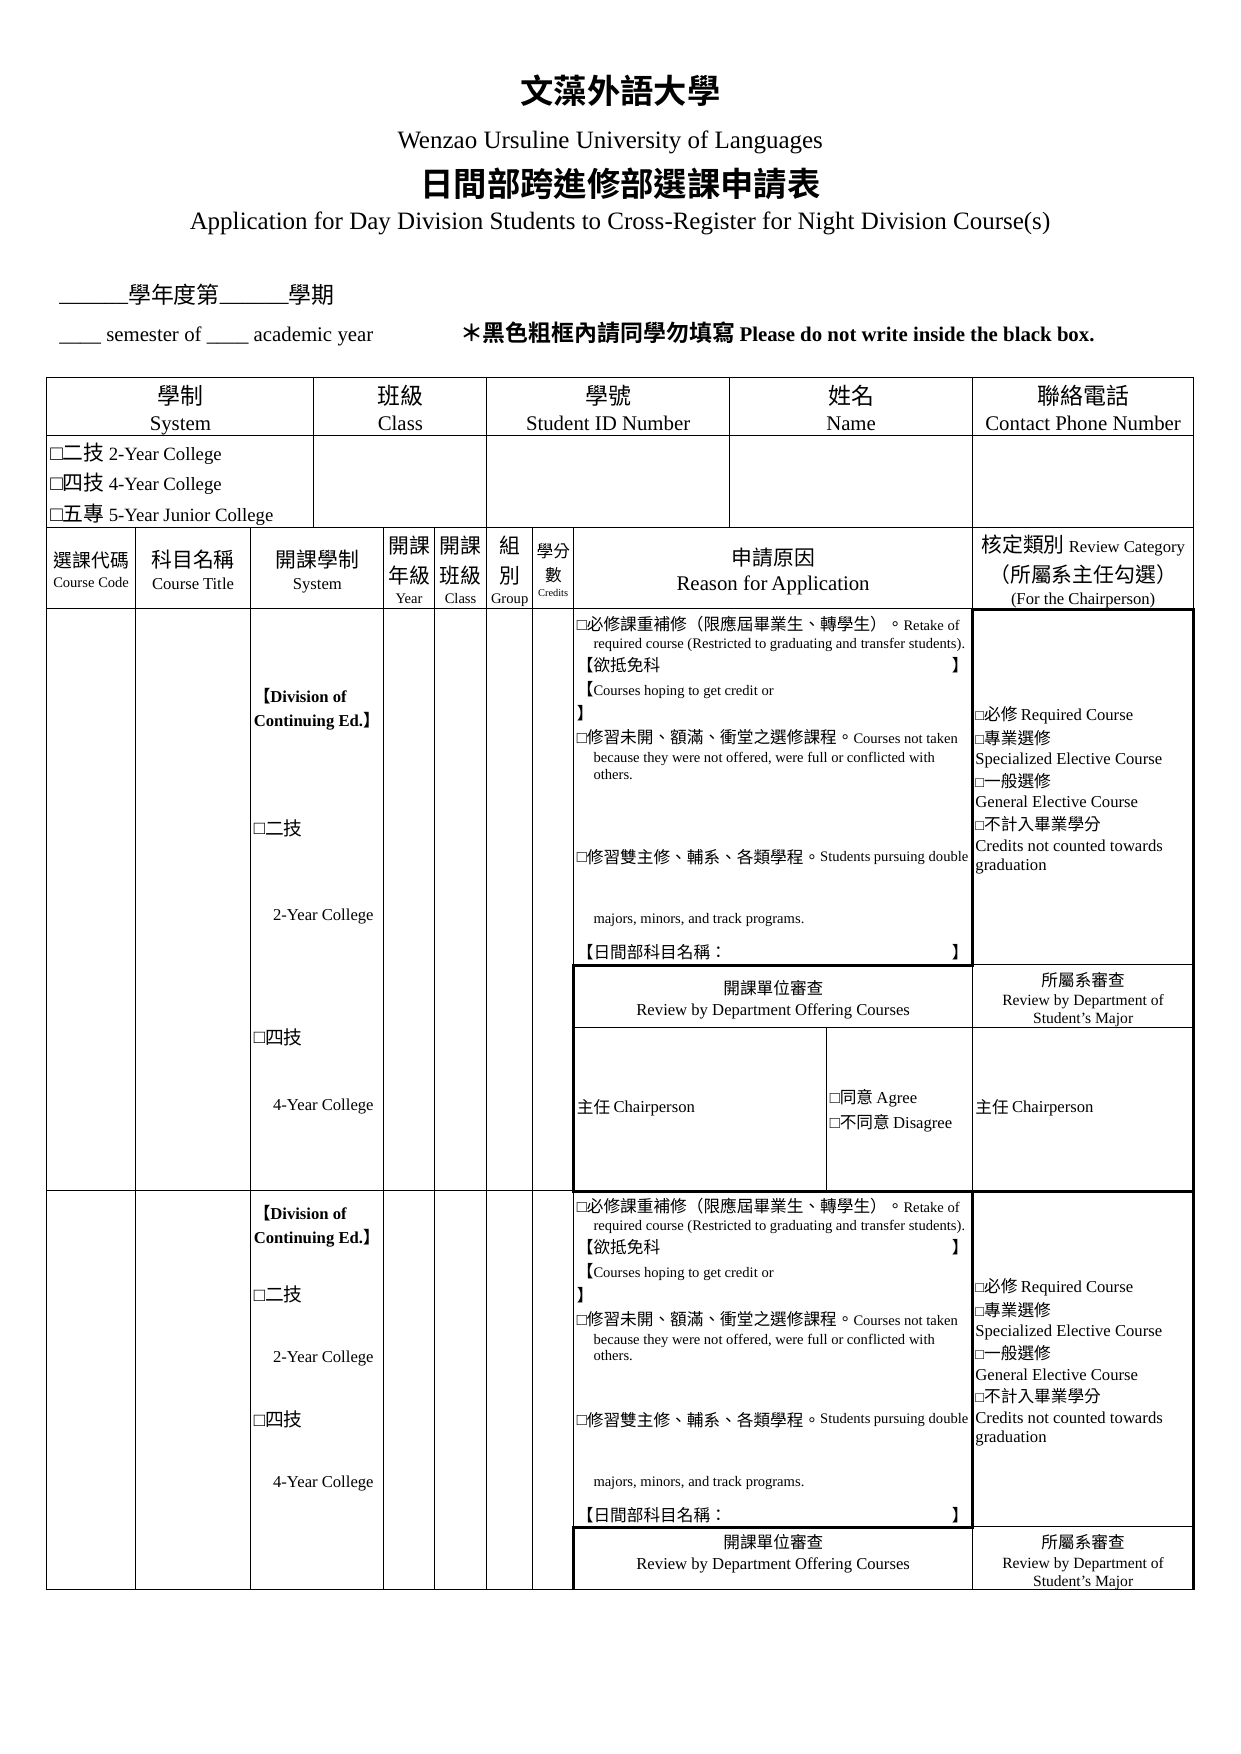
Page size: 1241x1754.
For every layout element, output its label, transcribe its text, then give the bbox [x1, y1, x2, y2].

table_header 班級 Class [314, 378, 486, 435]
table_cell 所屬系審查 Review by Department of Student’s Major [973, 1527, 1192, 1589]
table_cell [136, 609, 250, 1189]
table_cell 所屬系審查 Review by Department of Student’s Major [973, 965, 1192, 1027]
table_cell [136, 1191, 250, 1589]
table_cell [487, 1191, 532, 1589]
text ______學年度第______學期 [59, 252, 1181, 314]
table_header 聯絡電話 Contact Phone Number [973, 378, 1193, 435]
table_header 學制 System [47, 378, 313, 435]
table_cell [533, 1191, 573, 1589]
table_cell □二技2-Year College □四技4-Year College □五專5-Year Junior College [47, 436, 313, 527]
table_cell [730, 436, 972, 527]
table_cell [973, 436, 1193, 527]
table_cell □必修Required Course □專業選修 Specialized Elective Course □一般選修 General Elective Course □不計入畢業學分 Credits not counted towards graduation [974, 1193, 1192, 1526]
table_header 姓名 Name [730, 378, 972, 435]
table_cell [435, 609, 486, 1189]
table_cell 【Division of Continuing Ed.】 □二技 2-Year College □四技 4-Year College [251, 609, 383, 1189]
table_cell [487, 436, 729, 527]
table_cell □必修Required Course □專業選修 Specialized Elective Course □一般選修 General Elective Course □不計入畢業學分 Credits not counted towards graduation [974, 611, 1192, 964]
table_cell □必修課重補修（限應屆畢業生、轉學生）。Retake of required course (Restricted to graduating and transfer students). 【欲抵免科 】 【Courses hoping to get credit or 】 □修習未開、額滿、衝堂之選修課程。Courses not taken because they were not offered, were full or conflicted with others. □修習雙主修、輔系、各類學程。Students pursuing double majors, minors, and track programs. 【日間部科目名稱： 】 [574, 1193, 971, 1526]
table_cell 開課單位審查 Review by Department Offering Courses [575, 1529, 972, 1589]
table_cell 開課年級 Year [384, 528, 434, 608]
text Application for Day Division Students to Cross-Register for Night Division Course(s) [59, 206, 1181, 235]
text Wenzao Ursuline University of Languages [59, 113, 1181, 158]
text 文藻外語大學 [59, 64, 1181, 113]
table_cell 主任Chairperson [575, 1028, 826, 1189]
table_cell 開課 班級 Class [435, 528, 486, 608]
table_cell 選課代碼 Course Code [47, 528, 135, 608]
table_cell [314, 436, 486, 527]
table_cell [533, 609, 573, 1189]
table_cell 【Division of Continuing Ed.】 □二技 2-Year College □四技 4-Year College [251, 1191, 383, 1589]
table_cell 核定類別Review Category （所屬系主任勾選） (For the Chairperson) [973, 528, 1193, 608]
table_cell □同意Agree □不同意Disagree [827, 1028, 972, 1189]
table_cell 申請原因 Reason for Application [574, 528, 972, 608]
table_cell [47, 609, 135, 1189]
text ____ semester of ____ academic year ＊黑色粗框內請同學勿填寫Please do not write inside the black box. [59, 314, 1181, 348]
table_cell 學分數Credits [533, 528, 573, 608]
table_cell 開課學制 System [251, 528, 383, 608]
table_cell [384, 609, 434, 1189]
table_cell □必修課重補修（限應屆畢業生、轉學生）。Retake of required course (Restricted to graduating and transfer students). 【欲抵免科 】 【Courses hoping to get credit or 】 □修習未開、額滿、衝堂之選修課程。Courses not taken because they were not offered, were full or conflicted with others. □修習雙主修、輔系、各類學程。Students pursuing double majors, minors, and track programs. 【日間部科目名稱： 】 [574, 609, 971, 964]
table_cell 組別Group [487, 528, 532, 608]
table_cell 開課單位審查 Review by Department Offering Courses [575, 967, 972, 1027]
text 日間部跨進修部選課申請表 [59, 158, 1181, 206]
table_cell [47, 1191, 135, 1589]
table_header 學號 Student ID Number [487, 378, 729, 435]
table_cell [435, 1191, 486, 1589]
table_cell [487, 609, 532, 1189]
table_cell 主任Chairperson [973, 1028, 1192, 1189]
table_cell 科目名稱 Course Title [136, 528, 250, 608]
table_cell [384, 1191, 434, 1589]
